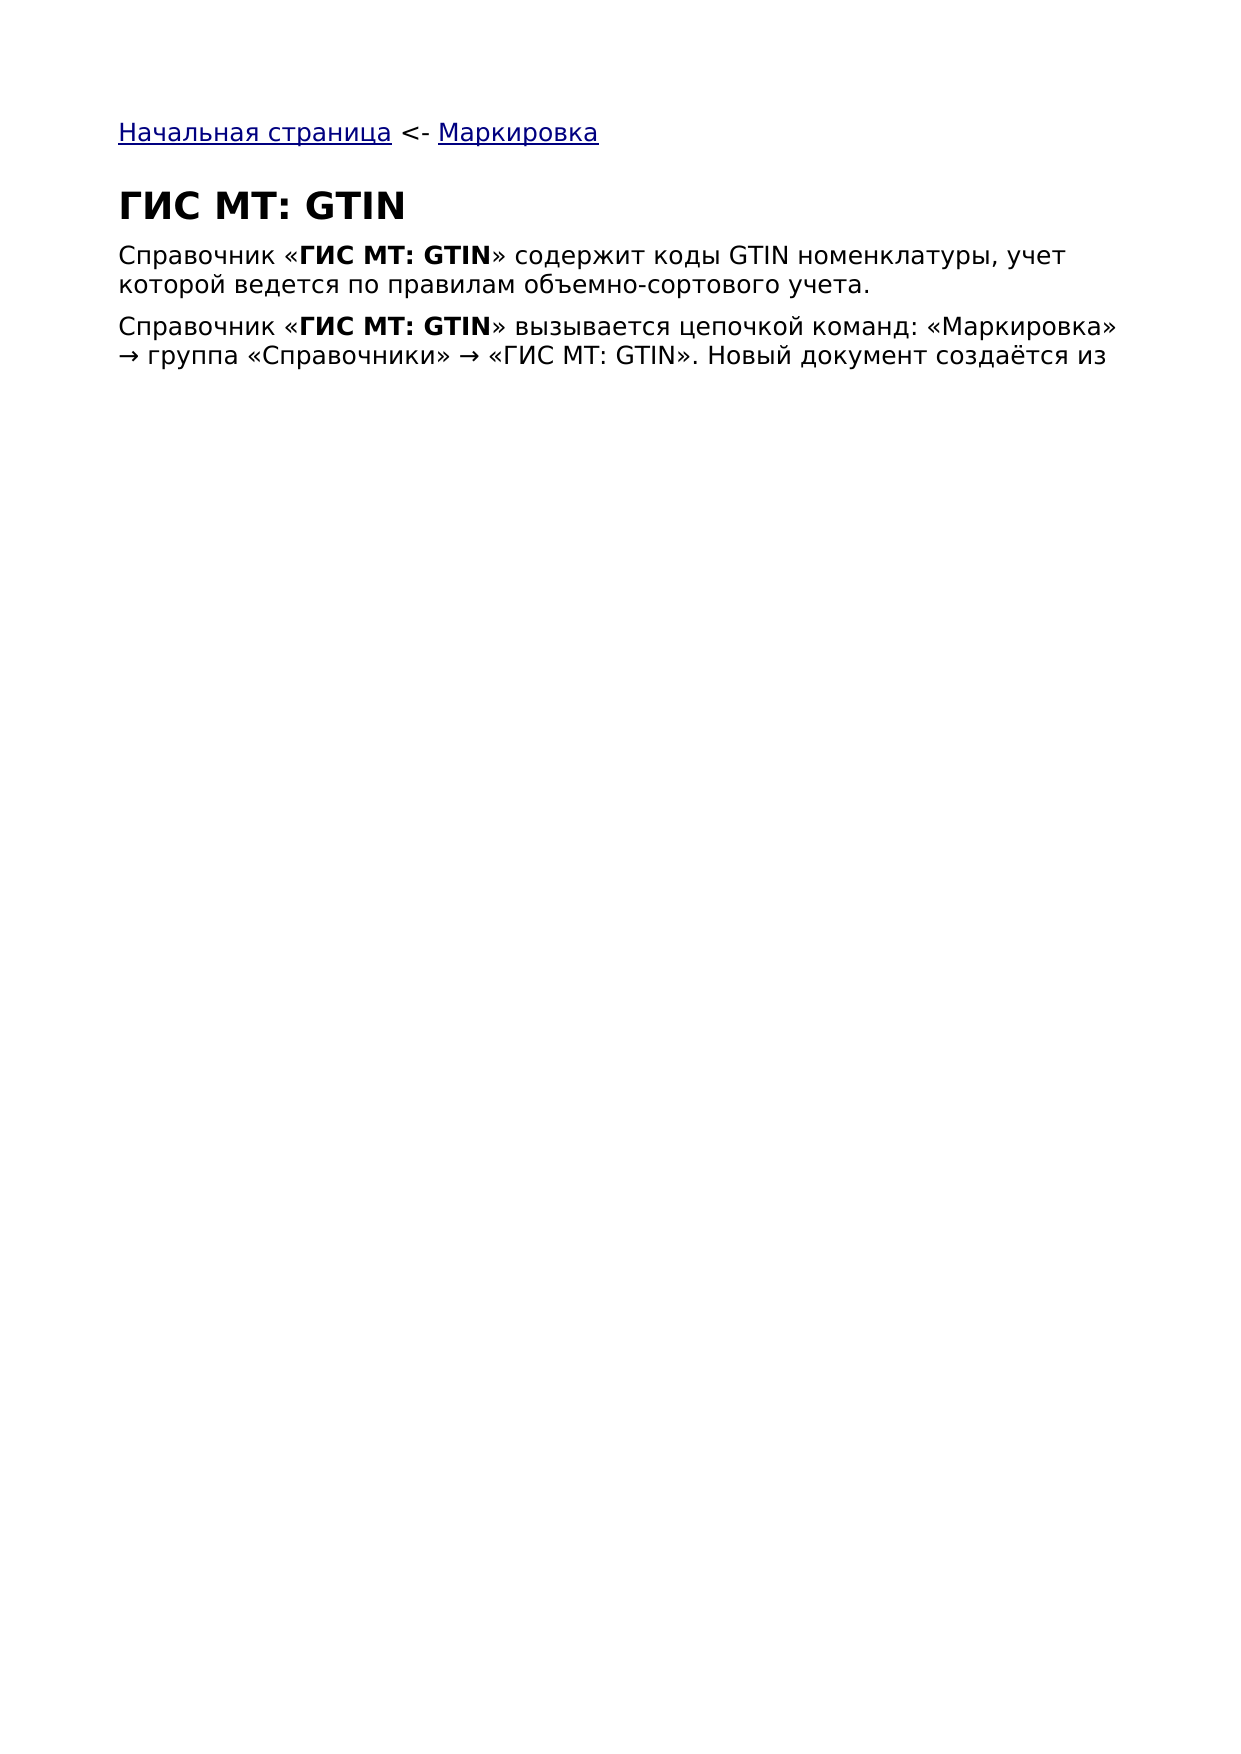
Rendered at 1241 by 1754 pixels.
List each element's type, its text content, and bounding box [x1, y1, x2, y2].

text Начальная страница <- Маркировка [118, 118, 1122, 147]
subtitle ГИС МТ: GTIN [118, 185, 1122, 228]
text Справочник «ГИС МТ: GTIN» вызывается цепочкой команд: «Маркировка» → группа «Справочники» → «ГИС МТ: GTIN». Новый документ создаётся из [118, 312, 1122, 370]
text Справочник «ГИС МТ: GTIN» содержит коды GTIN номенклатуры, учет которой ведется по правилам объемно-сортового учета. [118, 241, 1122, 299]
